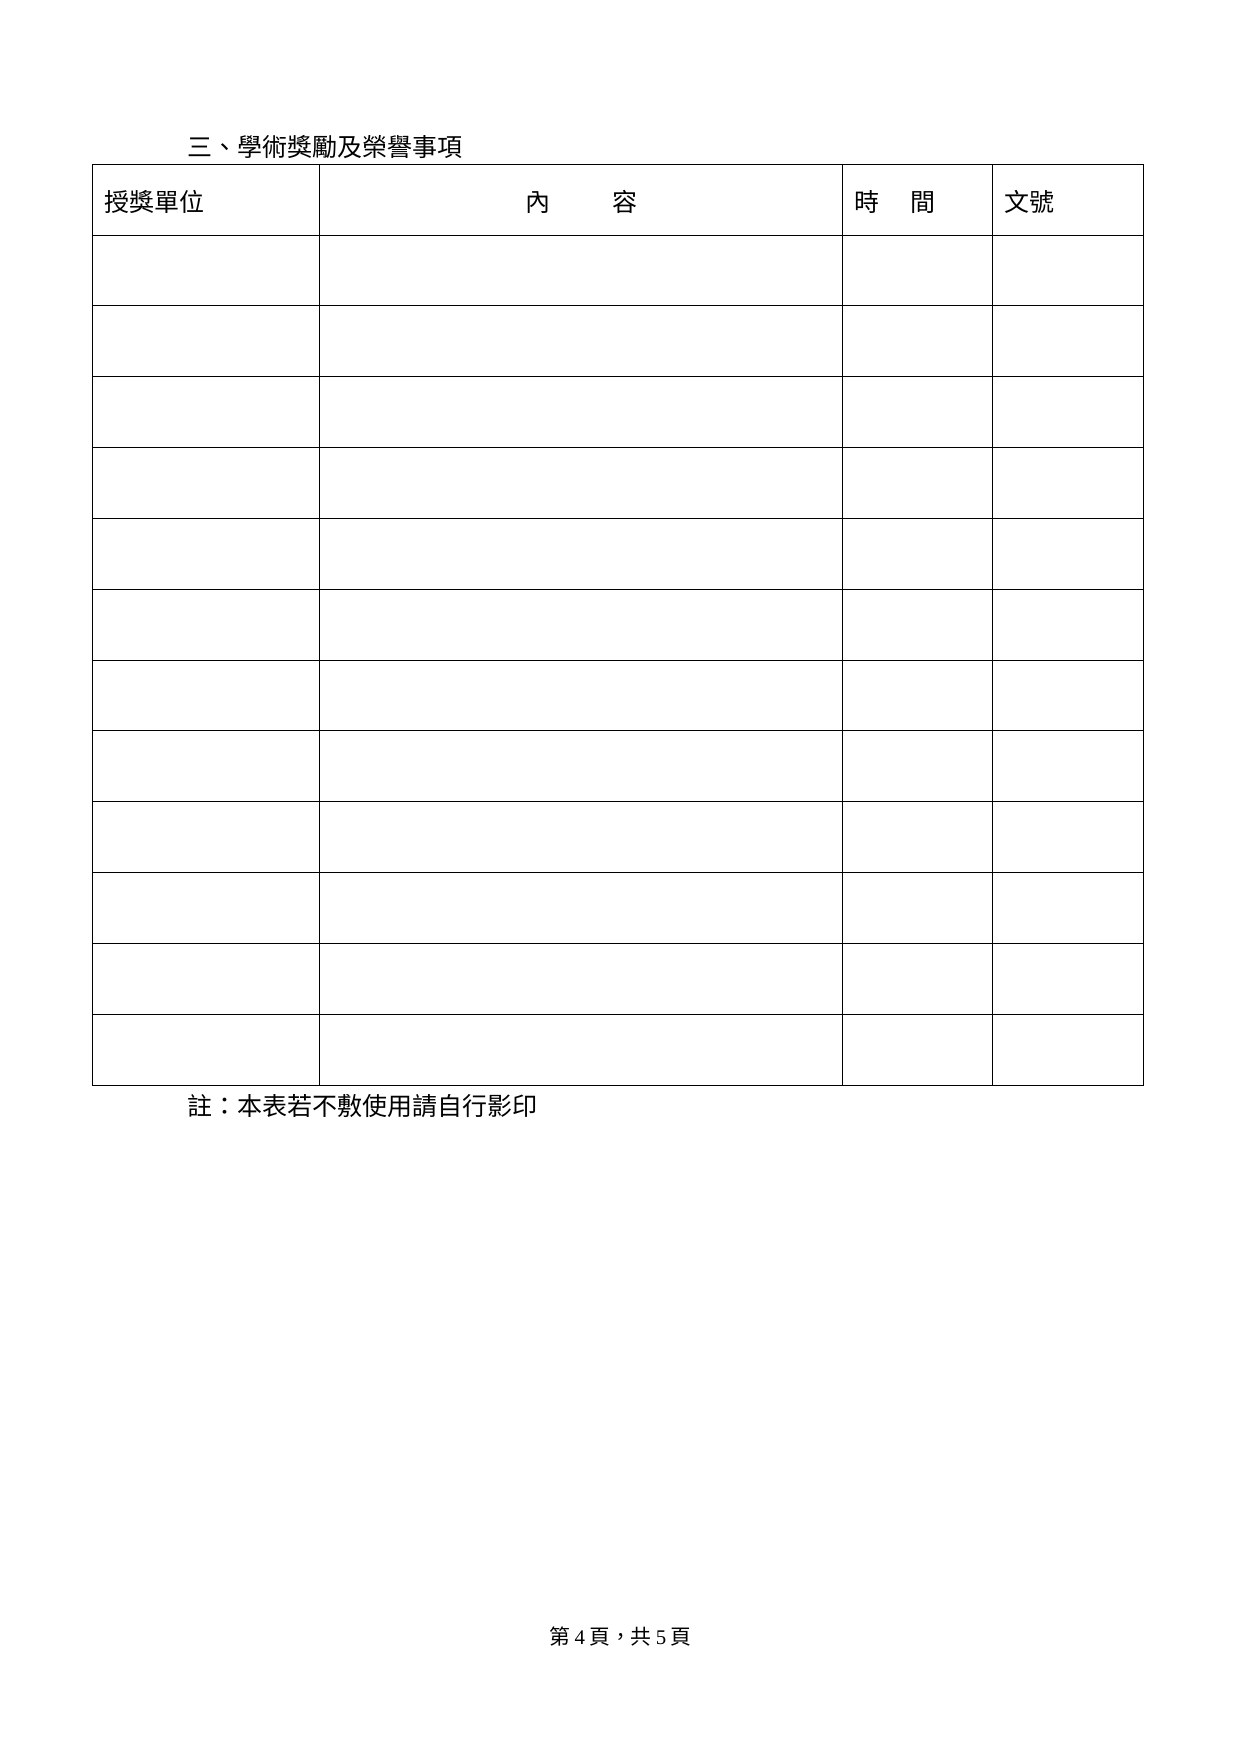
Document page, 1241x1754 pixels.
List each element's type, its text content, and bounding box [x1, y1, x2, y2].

text 三、學術獎勵及榮譽事項 [187, 126, 1053, 164]
table_cell [843, 873, 992, 943]
table_cell [320, 1015, 842, 1084]
table_cell [320, 590, 842, 659]
table_cell [320, 944, 842, 1014]
table_cell [843, 802, 992, 872]
table_cell [93, 944, 319, 1014]
table_cell [993, 802, 1143, 872]
table_cell [843, 731, 992, 801]
table_cell [93, 448, 319, 518]
table_cell [320, 731, 842, 801]
table_cell [993, 236, 1143, 305]
table_header 內 容 [320, 165, 842, 234]
table_cell [993, 519, 1143, 589]
table_cell [843, 519, 992, 589]
table_cell [993, 944, 1143, 1014]
table_header 文號 [993, 165, 1143, 234]
table_cell [843, 306, 992, 376]
table_cell [93, 731, 319, 801]
table_cell [843, 661, 992, 730]
table_cell [993, 306, 1143, 376]
table_cell [93, 873, 319, 943]
table_cell [843, 590, 992, 659]
text 註：本表若不敷使用請自行影印 [187, 1086, 1053, 1123]
table_cell [93, 519, 319, 589]
table_cell [993, 661, 1143, 730]
table_cell [320, 802, 842, 872]
table_cell [993, 448, 1143, 518]
table_cell [93, 1015, 319, 1084]
table_cell [93, 377, 319, 447]
table_cell [320, 519, 842, 589]
table_cell [320, 306, 842, 376]
table_cell [843, 1015, 992, 1084]
table_cell [320, 448, 842, 518]
table_header 授獎單位 [93, 165, 319, 234]
table_cell [993, 590, 1143, 659]
table_cell [93, 306, 319, 376]
table_cell [93, 661, 319, 730]
table_cell [843, 944, 992, 1014]
table_header 時 間 [843, 165, 992, 234]
table_cell [993, 377, 1143, 447]
table_cell [843, 236, 992, 305]
table_cell [993, 873, 1143, 943]
table_cell [843, 448, 992, 518]
table_cell [320, 873, 842, 943]
table_cell [993, 1015, 1143, 1084]
table_cell [320, 661, 842, 730]
table_cell [93, 590, 319, 659]
table_cell [843, 377, 992, 447]
table_cell [93, 802, 319, 872]
table_cell [93, 236, 319, 305]
table_cell [320, 377, 842, 447]
table_cell [320, 236, 842, 305]
table_cell [993, 731, 1143, 801]
